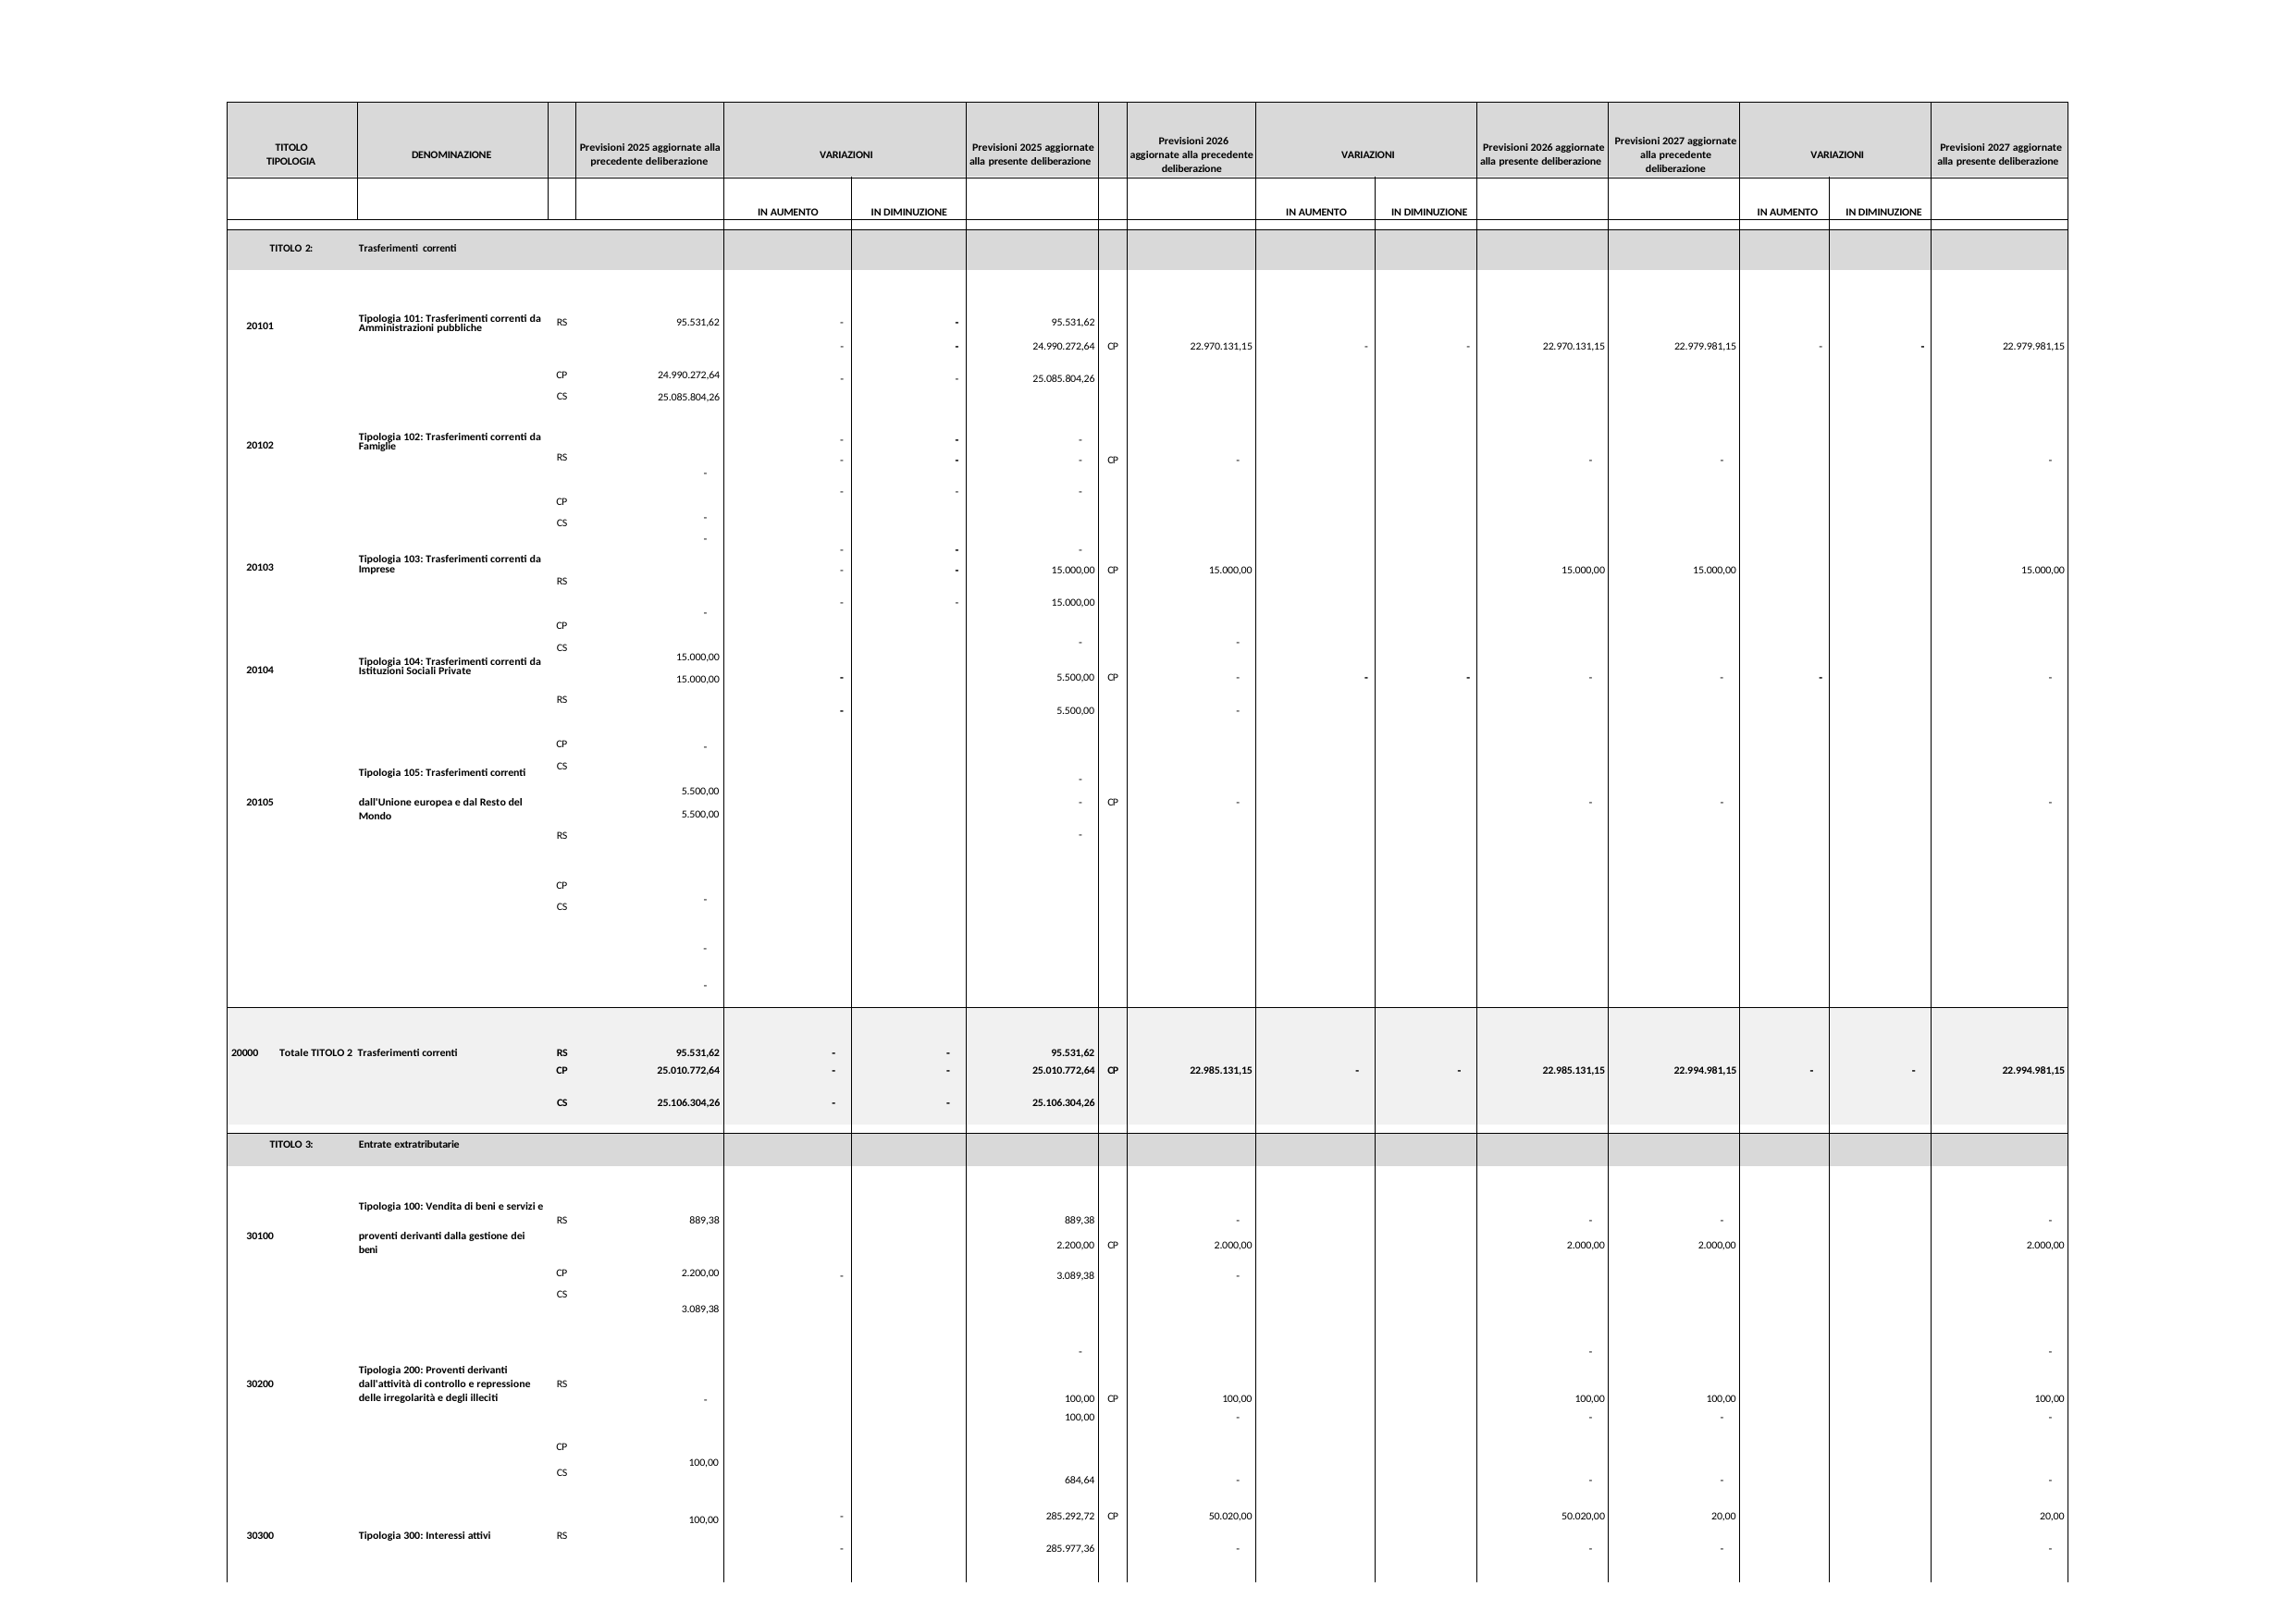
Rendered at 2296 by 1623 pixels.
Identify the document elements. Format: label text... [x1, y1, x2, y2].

table_cell [1256, 220, 1375, 229]
table_cell [724, 786, 851, 824]
table_cell 22.970.131,15 [1477, 329, 1608, 368]
table_cell ‐ [852, 270, 966, 329]
table_cell [1376, 220, 1476, 229]
table_cell [1128, 1134, 1255, 1166]
table_cell ‐ [1256, 329, 1375, 368]
table_header VARIAZIONI [1256, 103, 1476, 177]
table_cell [1477, 624, 1608, 664]
table_cell [1932, 824, 2068, 1007]
table_cell [1256, 446, 1375, 481]
table_cell 15.000,00 [1477, 556, 1608, 592]
table_cell ‐ [1128, 624, 1255, 664]
table_cell ‐ [1128, 786, 1255, 824]
table_cell [1609, 592, 1739, 624]
table_cell [1609, 1134, 1739, 1166]
table_cell [724, 824, 851, 1007]
table_cell [1256, 368, 1375, 401]
table_cell 50.020,00 [1477, 1502, 1608, 1538]
table_cell 95.531,62 [575, 1008, 723, 1060]
table_cell [1477, 1092, 1608, 1125]
table_cell ‐ [967, 401, 1098, 446]
table_cell ‐ [967, 624, 1098, 664]
table_cell [1376, 556, 1476, 592]
table_header Previsioni 2026 aggiornate alla precedente deliberazione [1128, 103, 1255, 177]
table_header Previsioni 2027 aggiornate alla precedente deliberazione [1609, 103, 1739, 177]
table_cell [1256, 513, 1375, 556]
table_cell ‐ [724, 368, 851, 401]
table_cell ‐ [1932, 1538, 2068, 1582]
table_cell 684,64 [967, 1442, 1098, 1502]
table_cell TITOLO 3: Entrate extratributarie [228, 1134, 723, 1166]
table_cell [1256, 230, 1375, 270]
table_cell 15.000,00 [967, 556, 1098, 592]
table_header Previsioni 2026 aggiornate alla presente deliberazione [1477, 103, 1608, 177]
table_cell [1477, 1134, 1608, 1166]
table_cell [1477, 178, 1608, 219]
table_cell [1609, 513, 1739, 556]
table_cell 15.000,00 [967, 592, 1098, 624]
table_cell RS CP CS RS CP CS RS [549, 1166, 575, 1582]
table_cell ‐ [1830, 329, 1931, 368]
table_cell ‐ [1932, 1307, 2068, 1360]
table_cell [1932, 401, 2068, 446]
table_cell 889,38 2.200,00 3.089,38 ‐ 100,00 100,00 [575, 1166, 723, 1582]
table_cell Tipologia 100: Vendita di beni e servizi e 30100 proventi derivanti dalla gestione dei beni Tipologia 200: Proventi derivanti 30200 dall'attività di controllo e repressione delle irregolarità e degli illeciti 30300 Tipologia 300: Interessi attivi 30400 Tipologia 400: Altre entrate da redditi da capitale [228, 1166, 549, 1582]
table_cell [1830, 786, 1931, 824]
table_cell [724, 1125, 851, 1133]
table_cell [1128, 737, 1255, 785]
table_header Previsioni 2025 aggiornate alla precedente deliberazione [576, 103, 723, 177]
table_cell [1099, 1134, 1127, 1166]
table_cell [1128, 481, 1255, 513]
table_cell 25.106.304,26 [575, 1092, 723, 1125]
table_cell [228, 1092, 549, 1125]
table_cell 20101 Tipologia 101: Trasferimenti correnti da Amministrazioni pubbliche 20102 Tipologia 102: Trasferimenti correnti da Famiglie 20103 Tipologia 103: Trasferimenti correnti da Imprese 20104 Tipologia 104: Trasferimenti correnti da Istituzioni Sociali Private Tipologia 105: Trasferimenti correnti 20105 dall'Unione europea e dal Resto del Mondo [228, 270, 549, 1007]
table_cell ‐ [852, 329, 966, 368]
table_cell ‐ [1932, 786, 2068, 824]
table_cell ‐ [1477, 1166, 1608, 1227]
table_cell ‐ [852, 1092, 966, 1125]
table_cell [1256, 737, 1375, 785]
table_cell IN AUMENTO [1256, 178, 1375, 219]
table_cell [1609, 824, 1739, 1007]
table_cell [1609, 1008, 1739, 1060]
table_cell [1128, 368, 1255, 401]
table_cell [1830, 624, 1931, 664]
table_cell 25.010.772,64 [967, 1060, 1098, 1092]
table_cell 24.990.272,64 [967, 329, 1098, 368]
table_cell [1256, 556, 1375, 592]
table_cell [228, 1125, 723, 1133]
table_cell [1932, 737, 2068, 785]
table_cell ‐ [1609, 1442, 1739, 1502]
table_cell [1256, 1125, 1375, 1133]
table_cell [1932, 699, 2068, 737]
table_cell [1740, 1092, 1829, 1125]
table_cell ‐ [1376, 329, 1476, 368]
table_cell [1099, 178, 1127, 219]
table_cell [1256, 1134, 1375, 1166]
table_cell [1932, 270, 2068, 329]
table_cell [1256, 624, 1375, 664]
table_header [549, 103, 575, 177]
table_cell [852, 1166, 966, 1582]
table_cell 20,00 [1609, 1502, 1739, 1538]
table_cell [1830, 368, 1931, 401]
table_cell 5.500,00 [967, 664, 1098, 699]
table_cell [1609, 624, 1739, 664]
table_cell [1128, 1092, 1255, 1125]
table_cell 25.085.804,26 [967, 368, 1098, 401]
table_cell ‐ [1740, 664, 1829, 699]
table_cell IN DIMINUZIONE [852, 178, 966, 219]
table_cell [967, 230, 1098, 270]
table_cell [1477, 824, 1608, 1007]
table_cell 22.970.131,15 [1128, 329, 1255, 368]
table_cell [228, 178, 357, 219]
table_cell [1830, 230, 1931, 270]
table_cell [852, 824, 966, 1007]
table_cell [1740, 592, 1829, 624]
table_cell ‐ [724, 513, 851, 556]
table_cell 100,00 [1609, 1360, 1739, 1405]
table_cell 22.979.981,15 [1609, 329, 1739, 368]
table_cell [1477, 230, 1608, 270]
table_cell [576, 178, 723, 219]
table_cell ‐ [1830, 1060, 1931, 1092]
table_cell [1609, 481, 1739, 513]
table_cell ‐ [724, 1502, 851, 1538]
table_cell [1830, 401, 1931, 446]
table_cell ‐ [852, 368, 966, 401]
table_cell [1477, 368, 1608, 401]
table_cell 5.500,00 [967, 699, 1098, 737]
table_cell CS [549, 1092, 575, 1125]
table_cell [1477, 1267, 1608, 1307]
table_cell [1099, 513, 1127, 556]
table_cell [1609, 1307, 1739, 1360]
table_cell [1830, 664, 1931, 699]
table_cell ‐ [1128, 446, 1255, 481]
table_cell [1740, 401, 1829, 446]
table_cell 889,38 [967, 1166, 1098, 1227]
table_cell [1128, 824, 1255, 1007]
table_cell [1830, 481, 1931, 513]
table_cell ‐ [724, 699, 851, 737]
table_cell [1477, 220, 1608, 229]
table_cell TITOLO 2: Trasferimenti correnti [228, 230, 723, 270]
table_cell [1609, 368, 1739, 401]
table_cell [1477, 592, 1608, 624]
table_cell [724, 230, 851, 270]
table_cell ‐ [1932, 1405, 2068, 1442]
table_cell [1376, 230, 1476, 270]
table_cell [1740, 230, 1829, 270]
table_cell [1740, 1166, 1829, 1582]
table_cell 22.985.131,15 [1477, 1060, 1608, 1092]
table_cell [1128, 178, 1255, 219]
table_cell [1740, 513, 1829, 556]
table_cell [1740, 1134, 1829, 1166]
table_cell [1932, 178, 2068, 219]
table_cell [1376, 513, 1476, 556]
table_header DENOMINAZIONE [358, 103, 548, 177]
table_cell [1099, 1166, 1127, 1227]
table_cell 22.985.131,15 [1128, 1060, 1255, 1092]
table_cell [1099, 230, 1127, 270]
table_cell [1128, 1008, 1255, 1060]
table_cell [1099, 220, 1127, 229]
table_cell ‐ [1128, 1538, 1255, 1582]
table_cell [1099, 1125, 1127, 1133]
table_cell ‐ [852, 401, 966, 446]
table_cell [1830, 446, 1931, 481]
table_cell CP [1099, 1360, 1127, 1405]
table_cell [1376, 1166, 1476, 1582]
table_cell [1932, 1092, 2068, 1125]
table_cell [852, 624, 966, 664]
table_cell ‐ [724, 664, 851, 699]
table_cell [1256, 1166, 1375, 1582]
table_cell 95.531,62 24.990.272,64 25.085.804,26 ‐ ‐ ‐ ‐ 15.000,00 15.000,00 ‐ 5.500,00 5.500,00 ‐ ‐ ‐ [575, 270, 723, 1007]
table_cell [1609, 1125, 1739, 1133]
table_cell ‐ [1932, 1442, 2068, 1502]
table_cell [1830, 824, 1931, 1007]
table_cell [1830, 699, 1931, 737]
table_cell ‐ [967, 446, 1098, 481]
table_cell 100,00 [1477, 1360, 1608, 1405]
table_cell [1830, 592, 1931, 624]
table_cell [724, 1227, 851, 1266]
table_cell [1256, 481, 1375, 513]
table_cell IN DIMINUZIONE [1376, 178, 1476, 219]
table_cell [852, 786, 966, 824]
table_cell [1932, 1267, 2068, 1307]
table_cell 100,00 [967, 1405, 1098, 1442]
table_cell RS [549, 1008, 575, 1060]
table_cell IN AUMENTO [1740, 178, 1829, 219]
table_cell 2.000,00 [1932, 1227, 2068, 1266]
table_cell CP [1099, 556, 1127, 592]
table_cell [1477, 481, 1608, 513]
table_cell ‐ [1609, 664, 1739, 699]
table_cell 95.531,62 [967, 1008, 1098, 1060]
table_cell [1376, 1008, 1476, 1060]
table_cell [1609, 1092, 1739, 1125]
table_cell [1099, 1008, 1127, 1060]
table_cell 2.000,00 [1128, 1227, 1255, 1266]
table_cell ‐ [724, 556, 851, 592]
table_cell ‐ [724, 481, 851, 513]
table_cell [1376, 270, 1476, 329]
table_cell CP [1099, 1502, 1127, 1538]
table_cell ‐ [724, 401, 851, 446]
table_cell [852, 230, 966, 270]
table_cell [1099, 1405, 1127, 1442]
table_cell ‐ [1477, 1538, 1608, 1582]
table_cell ‐ [1477, 1405, 1608, 1442]
table_cell [1932, 1008, 2068, 1060]
table_cell 100,00 [1128, 1360, 1255, 1405]
table_cell ‐ [967, 737, 1098, 785]
table_cell ‐ [967, 1307, 1098, 1360]
table_cell 285.977,36 [967, 1538, 1098, 1582]
table_cell 285.292,72 [967, 1502, 1098, 1538]
table_cell [1830, 1092, 1931, 1125]
table_cell [967, 1134, 1098, 1166]
table_cell [1609, 178, 1739, 219]
table_cell [1477, 1125, 1608, 1133]
table_cell [1830, 737, 1931, 785]
table_cell [1376, 592, 1476, 624]
table_cell [1256, 1092, 1375, 1125]
table_cell ‐ [724, 329, 851, 368]
table_cell [852, 1134, 966, 1166]
table_cell ‐ [967, 824, 1098, 1007]
table_cell [1128, 230, 1255, 270]
table_cell [1740, 824, 1829, 1007]
table_cell [1609, 401, 1739, 446]
table_cell [1932, 220, 2068, 229]
table_cell ‐ [1932, 1166, 2068, 1227]
table_cell [1128, 1307, 1255, 1360]
table_cell [1376, 699, 1476, 737]
table_cell [1376, 624, 1476, 664]
table_cell ‐ [1932, 446, 2068, 481]
table_cell ‐ [724, 1092, 851, 1125]
table_cell ‐ [724, 1060, 851, 1092]
table_cell [724, 220, 851, 229]
table_header Previsioni 2025 aggiornate alla presente deliberazione [967, 103, 1098, 177]
table_cell ‐ [1932, 664, 2068, 699]
table_cell [1830, 1008, 1931, 1060]
table_cell 15.000,00 [1609, 556, 1739, 592]
table_cell [1099, 1092, 1127, 1125]
table_cell ‐ [724, 1008, 851, 1060]
table_cell 20,00 [1932, 1502, 2068, 1538]
table_cell [1609, 737, 1739, 785]
table_cell 22.994.981,15 [1932, 1060, 2068, 1092]
table_cell [1128, 270, 1255, 329]
table_cell ‐ [1609, 446, 1739, 481]
table_cell [1932, 1125, 2068, 1133]
table_cell ‐ [1740, 1060, 1829, 1092]
table_cell CP [549, 1060, 575, 1092]
table_header [1099, 103, 1127, 177]
table_header TITOLO TIPOLOGIA [228, 103, 357, 177]
table_cell [1376, 824, 1476, 1007]
table_cell ‐ [1609, 786, 1739, 824]
table_cell [1932, 624, 2068, 664]
table_cell 3.089,38 [967, 1267, 1098, 1307]
table_cell [1609, 699, 1739, 737]
table_cell [1128, 592, 1255, 624]
table_cell 22.979.981,15 [1932, 329, 2068, 368]
table_cell [1376, 737, 1476, 785]
table_cell 25.106.304,26 [967, 1092, 1098, 1125]
table_cell ‐ [1256, 1060, 1375, 1092]
table_cell ‐ [1128, 664, 1255, 699]
table_cell [1099, 368, 1127, 401]
table_cell [358, 178, 548, 219]
table_cell 100,00 [1932, 1360, 2068, 1405]
table_cell [1376, 368, 1476, 401]
table_cell [724, 1360, 851, 1405]
table_cell ‐ [967, 786, 1098, 824]
table_cell 22.994.981,15 [1609, 1060, 1739, 1092]
table_cell [1256, 401, 1375, 446]
table_cell [1932, 513, 2068, 556]
table_cell IN DIMINUZIONE [1830, 178, 1931, 219]
table_cell [1609, 1267, 1739, 1307]
table_cell 25.010.772,64 [575, 1060, 723, 1092]
table_cell CP [1099, 664, 1127, 699]
table_cell [228, 220, 723, 229]
table_cell ‐ [967, 481, 1098, 513]
table_cell RS CP CS RS CP CS RS CP CS RS CP CS RS CP CS [549, 270, 575, 1007]
table_cell CP [1099, 1060, 1127, 1092]
table_cell [1830, 220, 1931, 229]
table_cell [1099, 737, 1127, 785]
table_cell [967, 1125, 1098, 1133]
table_cell [1099, 699, 1127, 737]
table_cell [1477, 699, 1608, 737]
table_cell [1256, 270, 1375, 329]
table_cell CP [1099, 329, 1127, 368]
table_cell [1099, 1267, 1127, 1307]
table_cell [1740, 1008, 1829, 1060]
table_cell [852, 699, 966, 737]
table_cell [1830, 513, 1931, 556]
table_cell [1256, 699, 1375, 737]
table_cell 50.020,00 [1128, 1502, 1255, 1538]
table_cell [1740, 446, 1829, 481]
table_cell [1256, 786, 1375, 824]
table_cell [1099, 481, 1127, 513]
table_cell ‐ [1609, 1405, 1739, 1442]
table_cell [1477, 513, 1608, 556]
table_cell [1830, 270, 1931, 329]
table_cell ‐ [852, 556, 966, 592]
table_cell 95.531,62 [967, 270, 1098, 329]
table_cell ‐ [1128, 1267, 1255, 1307]
table_cell IN AUMENTO [724, 178, 851, 219]
table_cell [1099, 1307, 1127, 1360]
table_cell CP [1099, 446, 1127, 481]
table_cell ‐ [1128, 1405, 1255, 1442]
table_cell [1376, 446, 1476, 481]
table_cell [1099, 270, 1127, 329]
table_cell ‐ [724, 270, 851, 329]
table_cell [549, 178, 575, 219]
table_cell ‐ [967, 513, 1098, 556]
table_cell CP [1099, 1227, 1127, 1266]
table_cell [1256, 824, 1375, 1007]
table_cell [724, 1307, 851, 1360]
table_cell [724, 1442, 851, 1502]
table_cell 20000 Totale TITOLO 2 Trasferimenti correnti [228, 1008, 549, 1060]
table_cell ‐ [852, 592, 966, 624]
table_cell [1609, 230, 1739, 270]
table_cell ‐ [1477, 664, 1608, 699]
table_cell ‐ [724, 1538, 851, 1582]
table_cell [724, 737, 851, 785]
table_cell ‐ [1609, 1166, 1739, 1227]
table_cell [1477, 401, 1608, 446]
table_cell [1932, 1134, 2068, 1166]
table_cell [724, 1166, 851, 1227]
table_cell [1932, 592, 2068, 624]
table_cell [1740, 737, 1829, 785]
table_cell [852, 1125, 966, 1133]
table_cell [1376, 1134, 1476, 1166]
table_cell [1740, 624, 1829, 664]
table_cell [724, 1134, 851, 1166]
table_cell ‐ [852, 446, 966, 481]
table_cell [1740, 786, 1829, 824]
table_cell ‐ [852, 481, 966, 513]
table_cell [228, 1060, 549, 1092]
table_cell [1099, 1538, 1127, 1582]
table_cell [1740, 699, 1829, 737]
table_cell [967, 220, 1098, 229]
table_cell ‐ [1477, 1307, 1608, 1360]
table_cell [1932, 481, 2068, 513]
table_cell CP [1099, 786, 1127, 824]
table_cell ‐ [852, 1060, 966, 1092]
table_cell [1477, 737, 1608, 785]
table_cell ‐ [1376, 1060, 1476, 1092]
table_cell [1740, 1125, 1829, 1133]
table_cell ‐ [1376, 664, 1476, 699]
table_header VARIAZIONI [724, 103, 966, 177]
table_cell 15.000,00 [1932, 556, 2068, 592]
table_cell [1609, 270, 1739, 329]
table_cell [1376, 401, 1476, 446]
table_cell ‐ [724, 446, 851, 481]
table_cell [1740, 220, 1829, 229]
table_cell [1376, 481, 1476, 513]
table_cell ‐ [1477, 446, 1608, 481]
table_cell [1740, 270, 1829, 329]
table_cell ‐ [1128, 699, 1255, 737]
table_cell ‐ [852, 1008, 966, 1060]
table_cell [1830, 556, 1931, 592]
table_cell ‐ [1256, 664, 1375, 699]
table_cell [1376, 1092, 1476, 1125]
table_cell [967, 178, 1098, 219]
table_cell [1099, 1442, 1127, 1502]
table_cell 2.000,00 [1477, 1227, 1608, 1266]
table_cell [1932, 368, 2068, 401]
table_cell [1830, 1125, 1931, 1133]
table_cell [1128, 513, 1255, 556]
table_cell ‐ [1128, 1166, 1255, 1227]
table_cell [1256, 1008, 1375, 1060]
table_cell [1740, 368, 1829, 401]
table_cell [1932, 230, 2068, 270]
table_cell ‐ [724, 1267, 851, 1307]
table_cell [1256, 592, 1375, 624]
table_cell [724, 624, 851, 664]
table_header VARIAZIONI [1740, 103, 1931, 177]
table_cell [1609, 220, 1739, 229]
table_cell ‐ [1477, 786, 1608, 824]
table_header Previsioni 2027 aggiornate alla presente deliberazione [1932, 103, 2068, 177]
table_cell [1740, 481, 1829, 513]
table_cell [1830, 1134, 1931, 1166]
table_cell 15.000,00 [1128, 556, 1255, 592]
table_cell 2.000,00 [1609, 1227, 1739, 1266]
table_cell [1099, 401, 1127, 446]
table_cell [1099, 824, 1127, 1007]
table_cell [1740, 556, 1829, 592]
table_cell [1099, 592, 1127, 624]
table_cell ‐ [852, 513, 966, 556]
table_cell [1128, 1125, 1255, 1133]
table_cell [1128, 220, 1255, 229]
table_cell ‐ [1128, 1442, 1255, 1502]
table_cell [1099, 624, 1127, 664]
table_cell 2.200,00 [967, 1227, 1098, 1266]
table_cell 100,00 [967, 1360, 1098, 1405]
table_cell ‐ [724, 592, 851, 624]
table_cell ‐ [1609, 1538, 1739, 1582]
table_cell [724, 1405, 851, 1442]
table_cell ‐ [1477, 1442, 1608, 1502]
table_cell [1376, 786, 1476, 824]
table_cell [1376, 1125, 1476, 1133]
table_cell ‐ [1740, 329, 1829, 368]
table_cell [1477, 270, 1608, 329]
table_cell [852, 664, 966, 699]
table_cell [852, 737, 966, 785]
table_cell [1477, 1008, 1608, 1060]
table_cell [1128, 401, 1255, 446]
table_cell [852, 220, 966, 229]
table_cell [1830, 1166, 1931, 1582]
